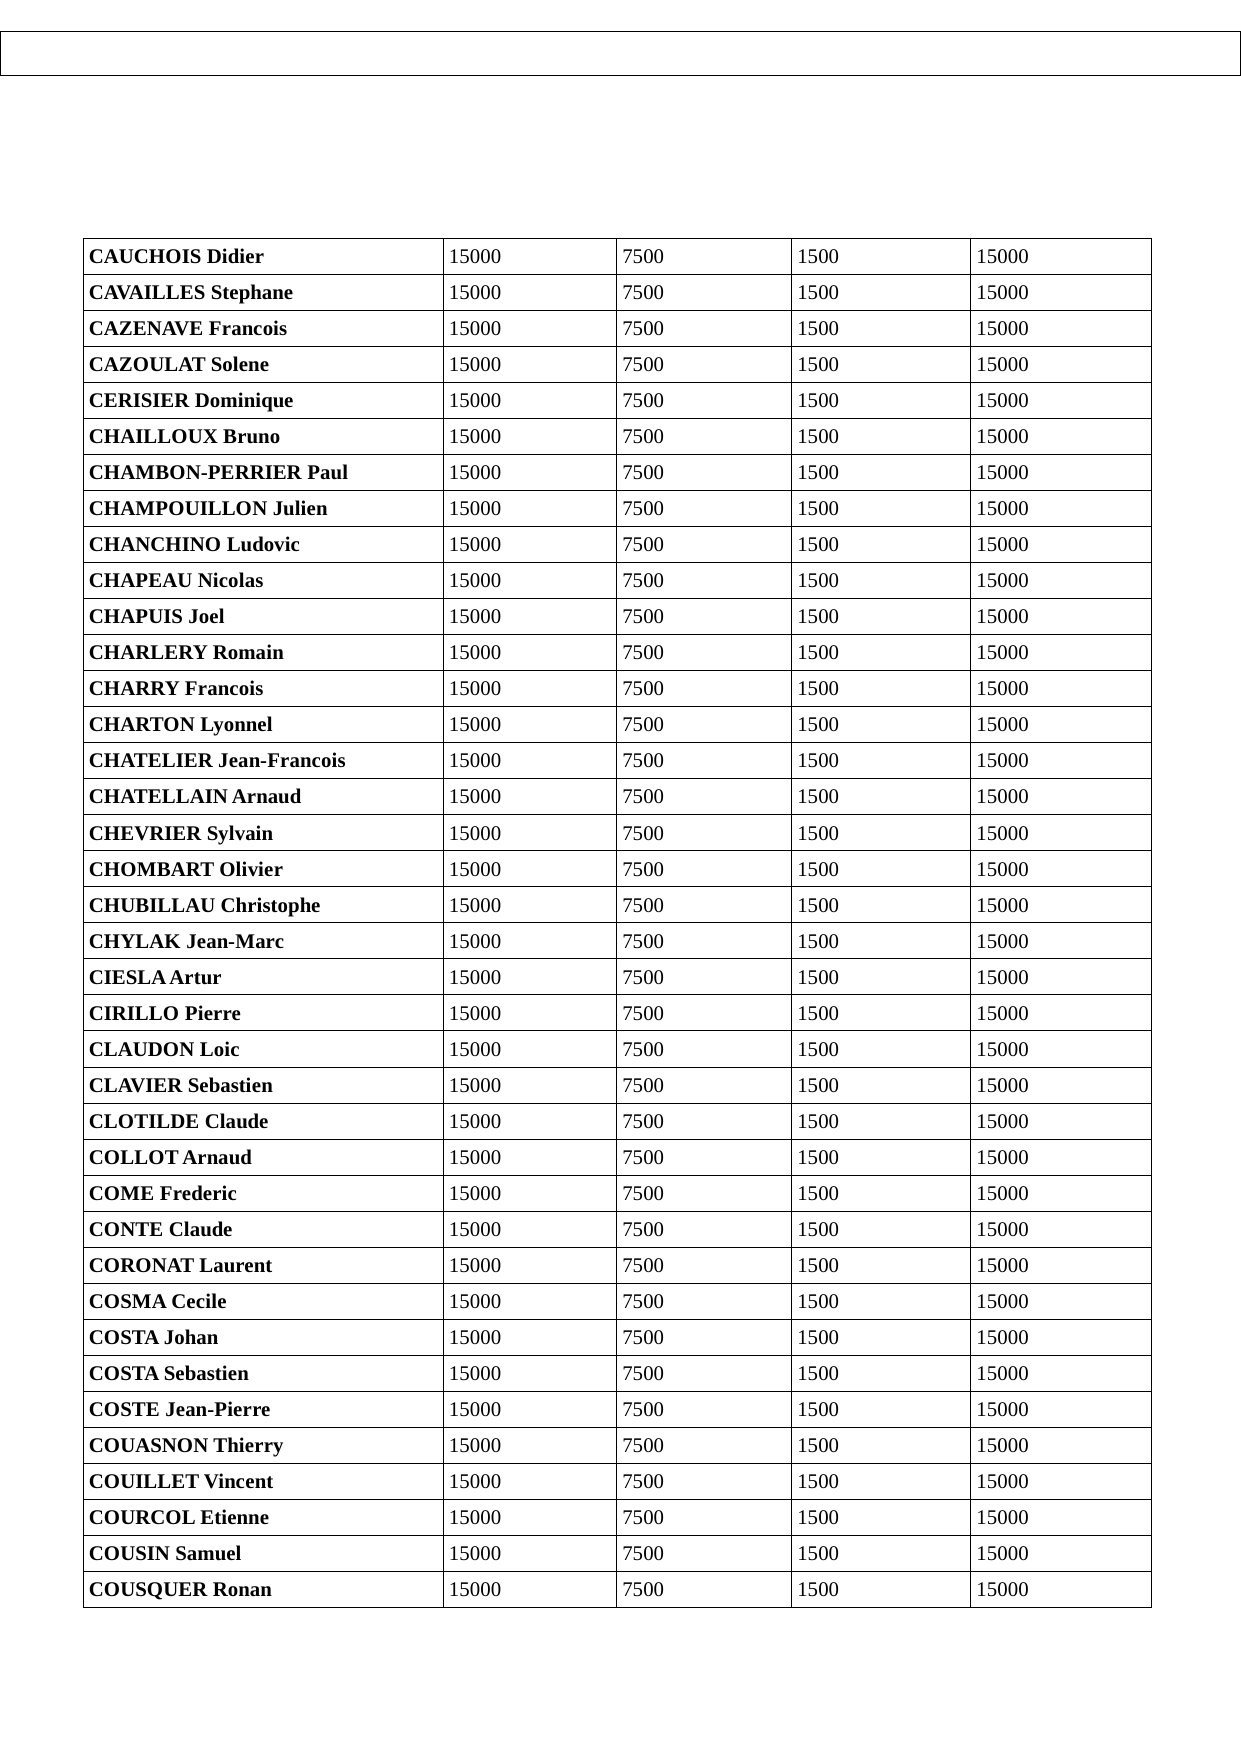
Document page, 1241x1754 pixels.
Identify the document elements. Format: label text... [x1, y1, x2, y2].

table_cell 15000 [444, 239, 616, 273]
table_cell 7500 [617, 779, 791, 814]
table_cell 7500 [617, 527, 791, 562]
table_cell COUILLET Vincent [84, 1464, 443, 1499]
table_cell 7500 [617, 1212, 791, 1247]
table_cell 1500 [792, 1356, 970, 1391]
table_cell CLAVIER Sebastien [84, 1068, 443, 1102]
table_cell 7500 [617, 347, 791, 382]
table_cell 1500 [792, 527, 970, 562]
table_cell 15000 [444, 1428, 616, 1463]
table_cell 15000 [444, 1320, 616, 1355]
table_cell 1500 [792, 311, 970, 346]
table_cell CHAMPOUILLON Julien [84, 491, 443, 526]
table_cell 15000 [971, 527, 1151, 562]
table_cell 7500 [617, 1031, 791, 1066]
table_cell 15000 [444, 635, 616, 670]
table_cell 7500 [617, 1320, 791, 1355]
table_cell 7500 [617, 455, 791, 490]
table_cell 7500 [617, 1464, 791, 1499]
table_cell 1500 [792, 959, 970, 994]
table_cell 15000 [971, 1356, 1151, 1391]
table_cell 15000 [444, 779, 616, 814]
table_cell 7500 [617, 671, 791, 706]
table_cell 7500 [617, 275, 791, 309]
table_cell 1500 [792, 923, 970, 958]
table_cell 15000 [971, 1212, 1151, 1247]
table_cell 15000 [971, 635, 1151, 670]
table_cell 15000 [971, 923, 1151, 958]
table_cell 7500 [617, 707, 791, 742]
table_cell 1500 [792, 815, 970, 850]
table_cell 15000 [444, 923, 616, 958]
table_cell 1500 [792, 995, 970, 1030]
table_cell 15000 [971, 491, 1151, 526]
table_cell 15000 [971, 1284, 1151, 1319]
table_cell 15000 [444, 455, 616, 490]
table_cell 7500 [617, 1104, 791, 1138]
table_cell CHUBILLAU Christophe [84, 887, 443, 922]
table_cell 7500 [617, 1176, 791, 1211]
table_cell 15000 [444, 851, 616, 886]
table_cell 1500 [792, 1464, 970, 1499]
table_cell 15000 [444, 1284, 616, 1319]
table_cell 15000 [444, 347, 616, 382]
table_cell 15000 [444, 887, 616, 922]
table_cell 15000 [444, 707, 616, 742]
table_cell 1500 [792, 419, 970, 454]
table_cell 7500 [617, 959, 791, 994]
table_cell 15000 [971, 671, 1151, 706]
table_cell 15000 [444, 1248, 616, 1283]
table_cell 15000 [444, 1392, 616, 1427]
table_cell 7500 [617, 1248, 791, 1283]
table_cell 7500 [617, 1428, 791, 1463]
table_cell 15000 [444, 1031, 616, 1066]
table_cell 15000 [444, 671, 616, 706]
table_cell 15000 [444, 275, 616, 309]
table_cell COURCOL Etienne [84, 1500, 443, 1535]
table_cell 15000 [444, 419, 616, 454]
table_cell 1500 [792, 455, 970, 490]
table_cell 15000 [444, 743, 616, 778]
table_cell 15000 [444, 1176, 616, 1211]
table_cell 15000 [444, 311, 616, 346]
table_cell CHAMBON-PERRIER Paul [84, 455, 443, 490]
table_cell 15000 [971, 419, 1151, 454]
table_cell 15000 [444, 383, 616, 418]
table_cell 7500 [617, 311, 791, 346]
table_cell CHATELLAIN Arnaud [84, 779, 443, 814]
table_cell 7500 [617, 815, 791, 850]
table_cell 1500 [792, 1428, 970, 1463]
table_cell 15000 [971, 1320, 1151, 1355]
table_cell COME Frederic [84, 1176, 443, 1211]
table_cell 15000 [444, 959, 616, 994]
table_cell 15000 [444, 1536, 616, 1571]
table_cell 7500 [617, 599, 791, 634]
table_cell CIRILLO Pierre [84, 995, 443, 1030]
table_cell 15000 [444, 563, 616, 598]
table_cell CHARTON Lyonnel [84, 707, 443, 742]
table_cell 15000 [971, 239, 1151, 273]
table_cell 7500 [617, 1356, 791, 1391]
table_cell 15000 [971, 1068, 1151, 1102]
table_cell 1500 [792, 1392, 970, 1427]
table_cell 15000 [971, 1176, 1151, 1211]
table_cell 7500 [617, 419, 791, 454]
table_cell CHYLAK Jean-Marc [84, 923, 443, 958]
table_cell CHAPEAU Nicolas [84, 563, 443, 598]
table_cell 15000 [971, 311, 1151, 346]
table_cell 1500 [792, 1320, 970, 1355]
table_cell 1500 [792, 383, 970, 418]
table_cell 7500 [617, 635, 791, 670]
table_cell COSTA Sebastien [84, 1356, 443, 1391]
table_cell 7500 [617, 743, 791, 778]
table_cell CAVAILLES Stephane [84, 275, 443, 309]
table_cell 1500 [792, 347, 970, 382]
table_cell 15000 [444, 815, 616, 850]
table_cell 15000 [971, 959, 1151, 994]
table_cell 7500 [617, 1284, 791, 1319]
table_cell 15000 [971, 815, 1151, 850]
table_cell 7500 [617, 563, 791, 598]
table_cell 1500 [792, 563, 970, 598]
table_cell 1500 [792, 671, 970, 706]
table_cell 1500 [792, 1140, 970, 1174]
table_cell 1500 [792, 1212, 970, 1247]
table_cell CHAILLOUX Bruno [84, 419, 443, 454]
table_cell 15000 [971, 887, 1151, 922]
table_cell 7500 [617, 491, 791, 526]
table_cell 1500 [792, 1031, 970, 1066]
table_cell 15000 [444, 1500, 616, 1535]
table_cell 15000 [444, 1356, 616, 1391]
table_cell 15000 [971, 1572, 1151, 1607]
table_cell 7500 [617, 1068, 791, 1102]
table_cell 1500 [792, 743, 970, 778]
table_cell 1500 [792, 1284, 970, 1319]
table_cell 15000 [971, 1428, 1151, 1463]
table_cell 1500 [792, 707, 970, 742]
table_cell CONTE Claude [84, 1212, 443, 1247]
table_cell 15000 [444, 1104, 616, 1138]
table_cell 15000 [971, 1031, 1151, 1066]
table_cell 15000 [971, 851, 1151, 886]
table_cell 1500 [792, 1176, 970, 1211]
table_cell 7500 [617, 239, 791, 273]
table_cell 7500 [617, 1500, 791, 1535]
table_cell CHEVRIER Sylvain [84, 815, 443, 850]
table_cell 1500 [792, 1104, 970, 1138]
table_cell 15000 [971, 1536, 1151, 1571]
table_cell 1500 [792, 779, 970, 814]
table_cell 15000 [971, 1104, 1151, 1138]
table_cell 15000 [444, 1464, 616, 1499]
table_cell 1500 [792, 491, 970, 526]
table_cell 15000 [971, 707, 1151, 742]
table_cell 1500 [792, 1248, 970, 1283]
table_cell 15000 [444, 995, 616, 1030]
table_cell CLOTILDE Claude [84, 1104, 443, 1138]
table_cell 7500 [617, 1536, 791, 1571]
table_cell 15000 [444, 1572, 616, 1607]
table_cell 15000 [444, 1212, 616, 1247]
table_cell 7500 [617, 887, 791, 922]
table_cell CLAUDON Loic [84, 1031, 443, 1066]
table_cell 1500 [792, 1500, 970, 1535]
table_cell CERISIER Dominique [84, 383, 443, 418]
table_cell COSMA Cecile [84, 1284, 443, 1319]
table_cell 1500 [792, 635, 970, 670]
table_cell 1500 [792, 1068, 970, 1102]
table_cell 15000 [971, 1500, 1151, 1535]
table_cell 15000 [444, 527, 616, 562]
table_cell COUASNON Thierry [84, 1428, 443, 1463]
table_cell 15000 [971, 1464, 1151, 1499]
table_cell 15000 [971, 1248, 1151, 1283]
table_cell CORONAT Laurent [84, 1248, 443, 1283]
table_cell CHANCHINO Ludovic [84, 527, 443, 562]
table_cell COLLOT Arnaud [84, 1140, 443, 1174]
table_cell 15000 [971, 995, 1151, 1030]
table_cell 7500 [617, 851, 791, 886]
table_cell 7500 [617, 995, 791, 1030]
table_cell 15000 [971, 599, 1151, 634]
table_cell COSTE Jean-Pierre [84, 1392, 443, 1427]
table_cell 7500 [617, 1140, 791, 1174]
table_cell 15000 [971, 275, 1151, 309]
table_cell 15000 [444, 1140, 616, 1174]
table_cell 1500 [792, 275, 970, 309]
table_cell 15000 [971, 347, 1151, 382]
table_cell CAZENAVE Francois [84, 311, 443, 346]
table_cell 15000 [971, 455, 1151, 490]
table_cell 7500 [617, 383, 791, 418]
table_cell 15000 [971, 563, 1151, 598]
table_cell 15000 [444, 1068, 616, 1102]
table_cell 15000 [971, 1140, 1151, 1174]
table_cell 1500 [792, 239, 970, 273]
table_cell 1500 [792, 599, 970, 634]
table_cell CAZOULAT Solene [84, 347, 443, 382]
table_cell 7500 [617, 1392, 791, 1427]
table_cell COUSIN Samuel [84, 1536, 443, 1571]
table_cell 15000 [444, 599, 616, 634]
table_cell 15000 [971, 383, 1151, 418]
table_cell CHATELIER Jean-Francois [84, 743, 443, 778]
table_cell 1500 [792, 1572, 970, 1607]
table_cell 1500 [792, 1536, 970, 1571]
table_cell 15000 [444, 491, 616, 526]
table_cell 15000 [971, 743, 1151, 778]
table_cell 7500 [617, 1572, 791, 1607]
table_cell 1500 [792, 887, 970, 922]
table_cell 7500 [617, 923, 791, 958]
table_cell COUSQUER Ronan [84, 1572, 443, 1607]
table_cell CHARLERY Romain [84, 635, 443, 670]
table_cell CHOMBART Olivier [84, 851, 443, 886]
table_cell CHAPUIS Joel [84, 599, 443, 634]
table_cell CAUCHOIS Didier [84, 239, 443, 273]
table_cell CIESLA Artur [84, 959, 443, 994]
table_cell 1500 [792, 851, 970, 886]
table_cell 15000 [971, 779, 1151, 814]
table_cell CHARRY Francois [84, 671, 443, 706]
table_cell COSTA Johan [84, 1320, 443, 1355]
table_cell 15000 [971, 1392, 1151, 1427]
